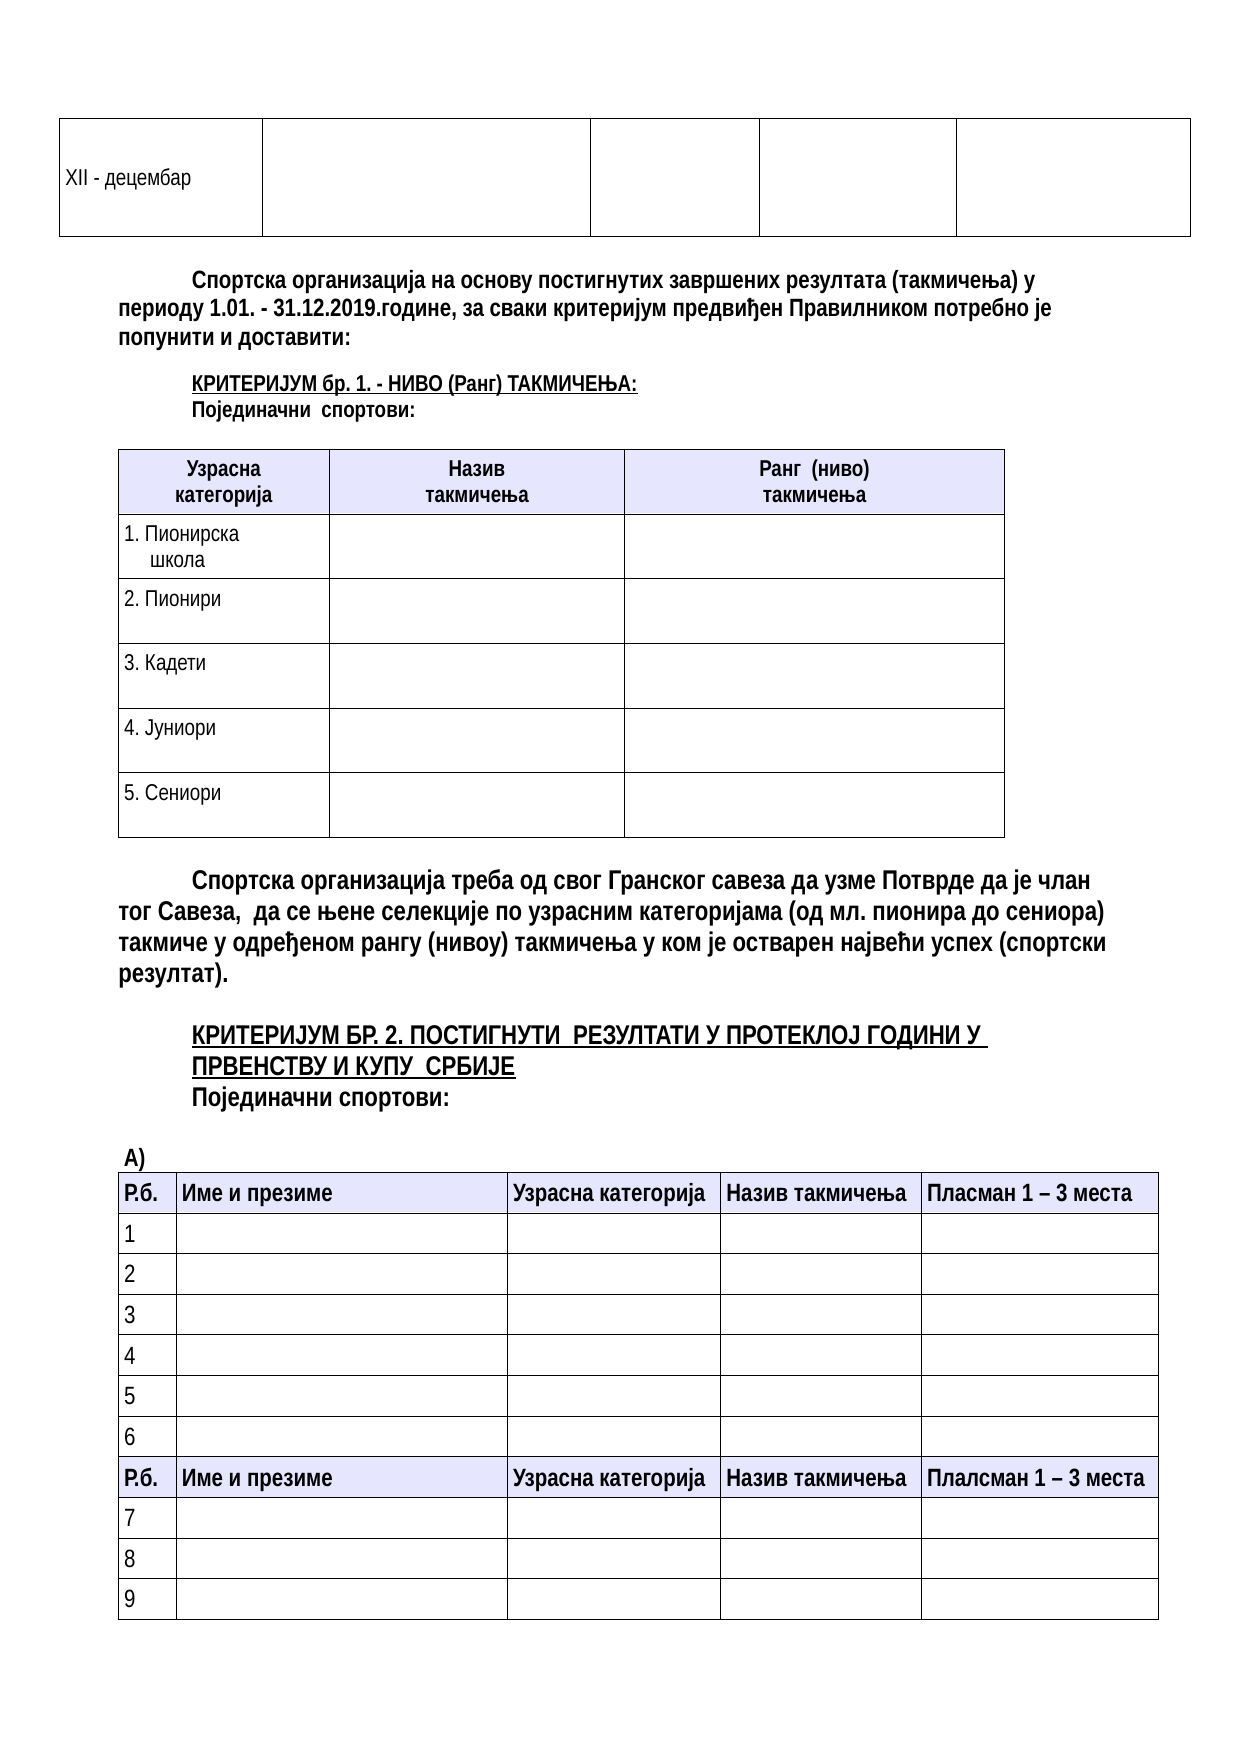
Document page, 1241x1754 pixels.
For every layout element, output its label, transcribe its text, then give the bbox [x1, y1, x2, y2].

table_cell [760, 119, 956, 236]
table_cell [922, 1498, 1158, 1537]
text КРИТЕРИЈУМ БР. 2. ПОСТИГНУТИ РЕЗУЛТАТИ У ПРОТЕКЛОЈ ГОДИНИ У ПРВЕНСТВУ И КУПУ СРБИЈЕ [118, 1019, 1122, 1081]
table_cell Р.б. [119, 1457, 176, 1497]
table_cell [922, 1539, 1158, 1578]
table_cell 4. Јуниори [119, 709, 329, 772]
table_cell [625, 709, 1004, 772]
table_cell [922, 1295, 1158, 1334]
table_cell Име и презиме [177, 1457, 507, 1497]
table_cell [177, 1335, 507, 1375]
table_cell 5 [119, 1376, 176, 1416]
table_cell [508, 1376, 720, 1416]
table_cell [330, 579, 624, 643]
table_cell [177, 1539, 507, 1578]
text Спортска организација треба од свог Гранског савеза дa узме Потврде да је члан тог Савеза, да се њене селекције по узрасним категоријама (од мл. пионира до сениора) такмиче у одређеном рангу (нивоу) такмичења у ком је остварен највећи успех (спортски резултат). [118, 864, 1122, 988]
table_cell [922, 1579, 1158, 1619]
table_cell [625, 644, 1004, 708]
table_cell [721, 1335, 921, 1375]
table_cell [263, 119, 590, 236]
table_cell Узрасна категорија [508, 1457, 720, 1497]
table_cell [177, 1214, 507, 1253]
text А) [118, 1143, 1122, 1172]
table_cell [508, 1295, 720, 1334]
table_header Р.б. [119, 1173, 176, 1212]
table_header Назив такмичења [721, 1173, 921, 1212]
table_header Назив такмичења [330, 450, 624, 513]
table_cell [177, 1498, 507, 1537]
table_cell 5. Сениори [119, 773, 329, 837]
table_cell [177, 1417, 507, 1456]
table_cell [508, 1417, 720, 1456]
table_cell [721, 1417, 921, 1456]
table_cell [330, 709, 624, 772]
table_cell 9 [119, 1579, 176, 1619]
table_cell 7 [119, 1498, 176, 1537]
table_cell [922, 1376, 1158, 1416]
table_cell XII - децембар [60, 119, 262, 236]
table_header Име и презиме [177, 1173, 507, 1212]
table_cell [922, 1214, 1158, 1253]
table_cell 6 [119, 1417, 176, 1456]
text Појединачни спортови: [118, 1081, 1122, 1112]
table_header Ранг (ниво) такмичења [625, 450, 1004, 513]
table_cell [591, 119, 759, 236]
table_cell [721, 1214, 921, 1253]
table_cell 2 [119, 1254, 176, 1294]
table_cell [922, 1417, 1158, 1456]
table_cell [177, 1295, 507, 1334]
table_cell [177, 1579, 507, 1619]
table_cell [957, 119, 1190, 236]
table_cell 1 [119, 1214, 176, 1253]
table_cell [508, 1254, 720, 1294]
table_cell [625, 515, 1004, 578]
table_cell [330, 644, 624, 708]
table_cell 4 [119, 1335, 176, 1375]
table_cell [330, 515, 624, 578]
table_cell Плалсман 1 – 3 места [922, 1457, 1158, 1497]
table_cell [721, 1579, 921, 1619]
table_cell [508, 1539, 720, 1578]
table_cell [177, 1254, 507, 1294]
table_cell [177, 1376, 507, 1416]
table_cell Назив такмичења [721, 1457, 921, 1497]
table_cell [721, 1498, 921, 1537]
table_cell [922, 1254, 1158, 1294]
table_cell [508, 1335, 720, 1375]
text КРИТЕРИЈУМ бр. 1. - НИВО (Ранг) ТАКМИЧЕЊА: [118, 370, 1122, 396]
table_header Пласман 1 – 3 места [922, 1173, 1158, 1212]
table_cell [508, 1579, 720, 1619]
table_cell [330, 773, 624, 837]
table_cell [508, 1214, 720, 1253]
table_header Узрасна категорија [508, 1173, 720, 1212]
table_cell [721, 1254, 921, 1294]
table_header Узрасна категорија [119, 450, 329, 513]
text Спортска организација на основу постигнутих завршених резултата (такмичења) у периоду 1.01. - 31.12.2019.године, за сваки критеријум предвиђен Правилником потребно је попунити и доставити: [118, 265, 1122, 351]
table_cell 3. Кадети [119, 644, 329, 708]
table_cell [625, 579, 1004, 643]
table_cell [721, 1295, 921, 1334]
table_cell [922, 1335, 1158, 1375]
table_cell 3 [119, 1295, 176, 1334]
table_cell 8 [119, 1539, 176, 1578]
table_cell [625, 773, 1004, 837]
table_cell 1. Пионирска школа [119, 515, 329, 578]
table_cell [508, 1498, 720, 1537]
table_cell [721, 1376, 921, 1416]
text Појединачни спортови: [118, 396, 1122, 422]
table_cell [721, 1539, 921, 1578]
table_cell 2. Пионири [119, 579, 329, 643]
